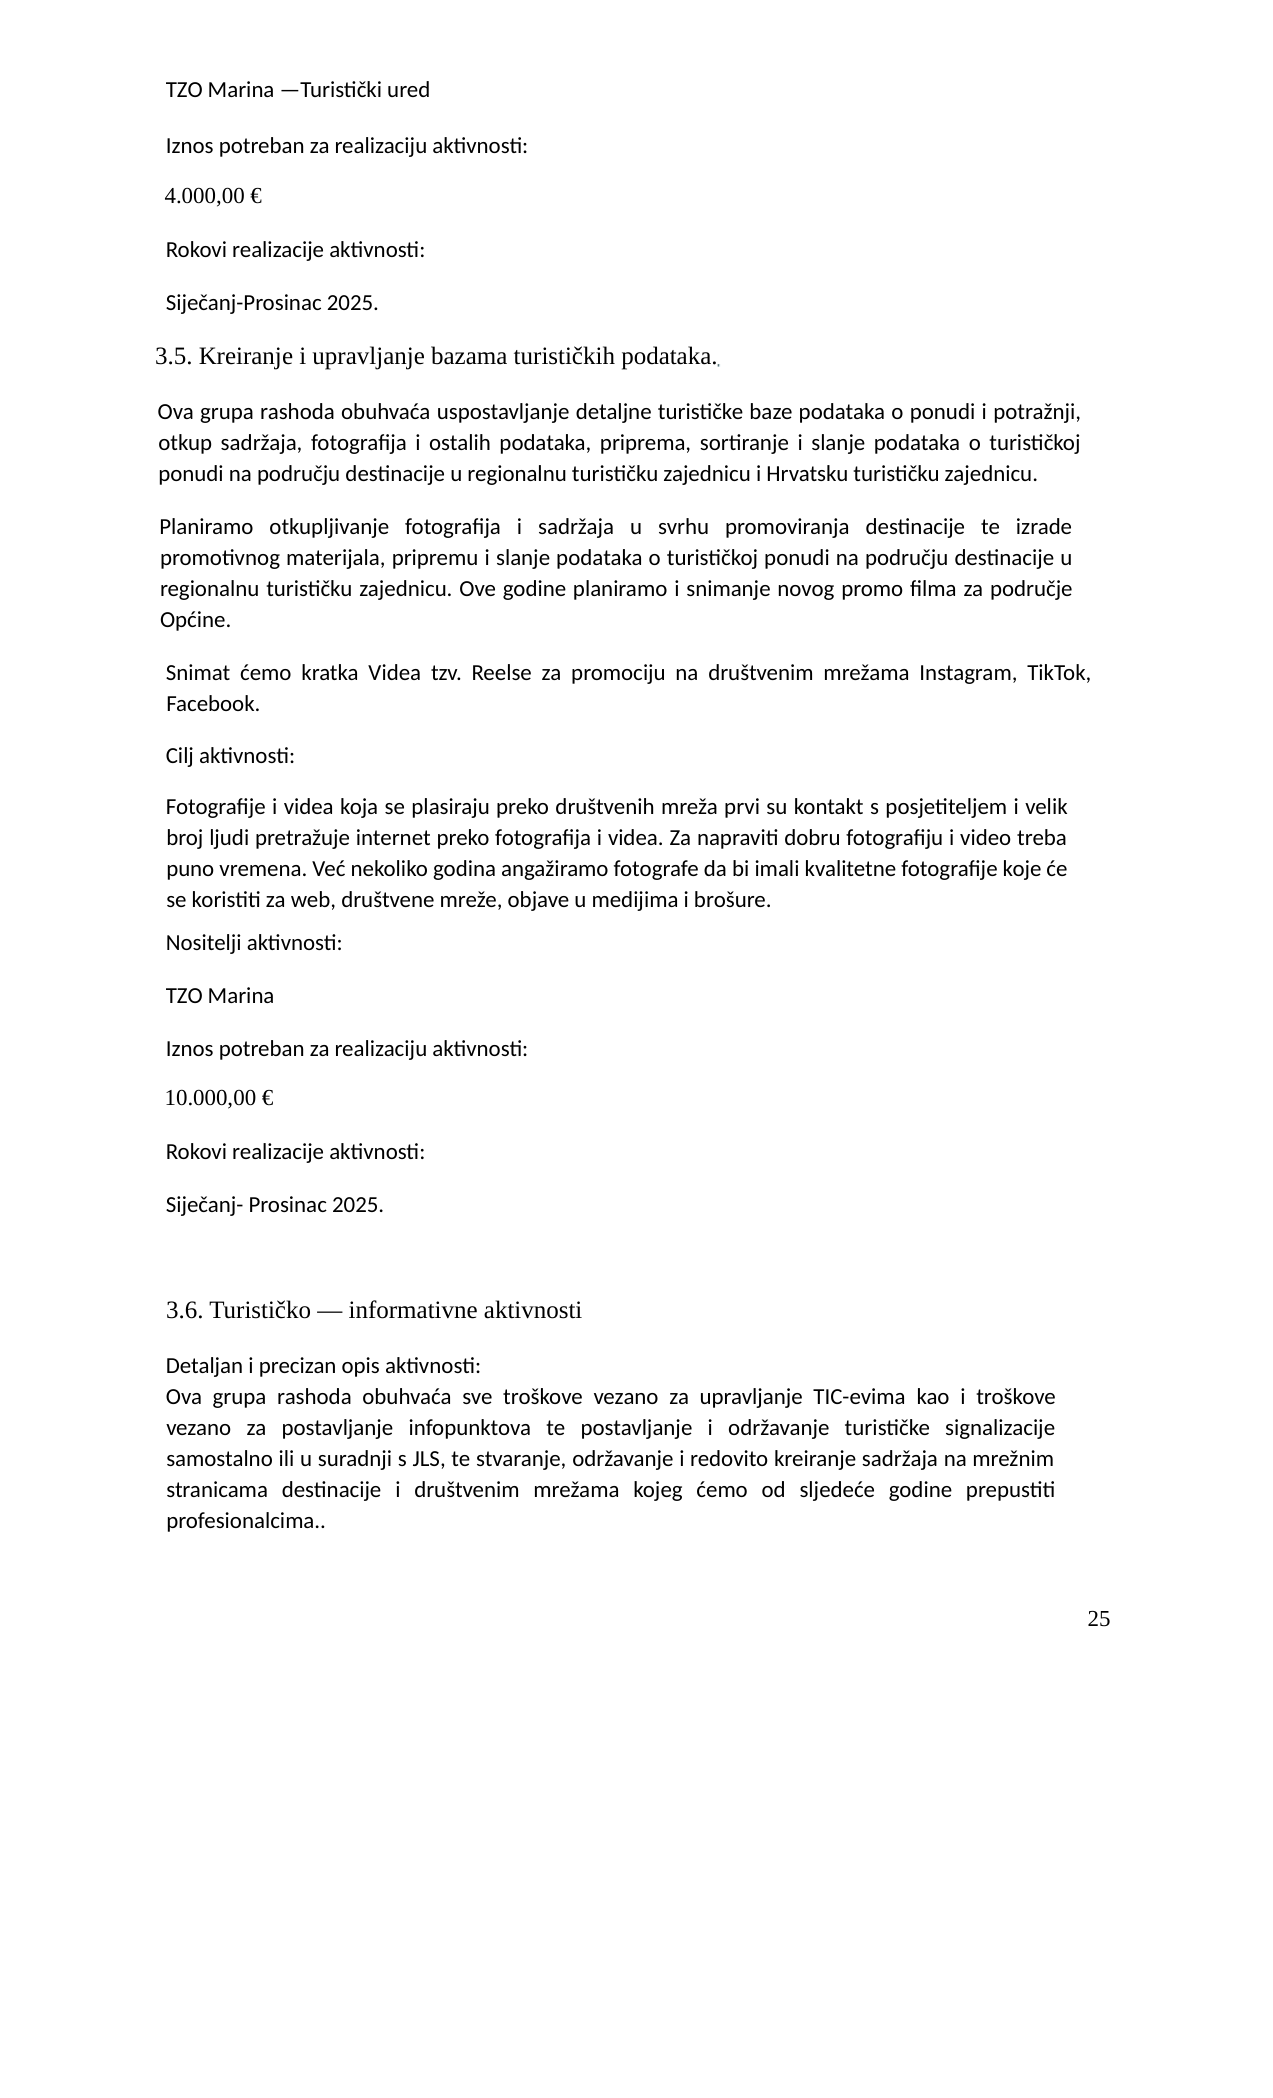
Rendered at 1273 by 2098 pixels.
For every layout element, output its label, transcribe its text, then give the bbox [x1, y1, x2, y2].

text Iznos potreban za realizaciju aktivnosti: [166, 131, 1093, 159]
text 3.5. Kreiranje i upravljanje bazama turističkih podataka. [155, 341, 1106, 369]
text Detaljan i precizan opis aktivnosti: [166, 1351, 1093, 1379]
text Rokovi realizacije aktivnosti: [166, 1137, 1093, 1165]
text Ova grupa rashoda obuhvaća uspostavljanje detaljne turističke baze podataka o ponudi i potražnji, otkup sadržaja, fotografija i ostalih podataka, priprema, sortiranje i slanje podataka o turističkoj ponudi na području destinacije u regionalnu turističku zajednicu i Hrvatsku turističku zajednicu. [157, 397, 1083, 487]
text Siječanj-Prosinac 2025. [166, 288, 1093, 316]
subtitle 3.6. Turističko — informativne aktivnosti [166, 1295, 1106, 1324]
text Iznos potreban za realizaciju aktivnosti: [166, 1034, 1093, 1062]
text Cilj aktivnosti: [166, 742, 1093, 769]
text Snimat ćemo kratka Videa tzv. Reelse za promociju na društvenim mrežama Instagram, TikTok, Facebook. [166, 658, 1093, 717]
text TZO Marina [166, 981, 1093, 1009]
text Nositelji aktivnosti: [166, 928, 1093, 956]
text Fotografije i videa koja se plasiraju preko društvenih mreža prvi su kontakt s posjetiteljem i velik broj ljudi pretražuje internet preko fotografija i videa. Za napraviti dobru fotografiju i video treba puno vremena. Već nekoliko godina angažiramo fotografe da bi imali kvalitetne fotografije koje će se koristiti za web, društvene mreže, objave u medijima i brošure. [166, 792, 1069, 913]
text TZO Marina —Turistički ured [166, 75, 1093, 103]
text Planiramo otkupljivanje fotografija i sadržaja u svrhu promoviranja destinacije te izrade promotivnog materijala, pripremu i slanje podataka o turističkoj ponudi na području destinacije u regionalnu turističku zajednicu. Ove godine planiramo i snimanje novog promo filma za područje Općine. [159, 512, 1074, 633]
text Siječanj- Prosinac 2025. [166, 1190, 1093, 1218]
text 10.000,00 € [164, 1084, 1106, 1110]
text Ova grupa rashoda obuhvaća sve troškove vezano za upravljanje TIC-evima kao i troškove vezano za postavljanje infopunktova te postavljanje i održavanje turističke signalizacije samostalno ili u suradnji s JLS, te stvaranje, održavanje i redovito kreiranje sadržaja na mrežnim stranicama destinacije i društvenim mrežama kojeg ćemo od sljedeće godine prepustiti profesionalcima.. [166, 1382, 1057, 1535]
text Rokovi realizacije aktivnosti: [166, 235, 1093, 263]
text 4.000,00 € [164, 182, 1106, 208]
